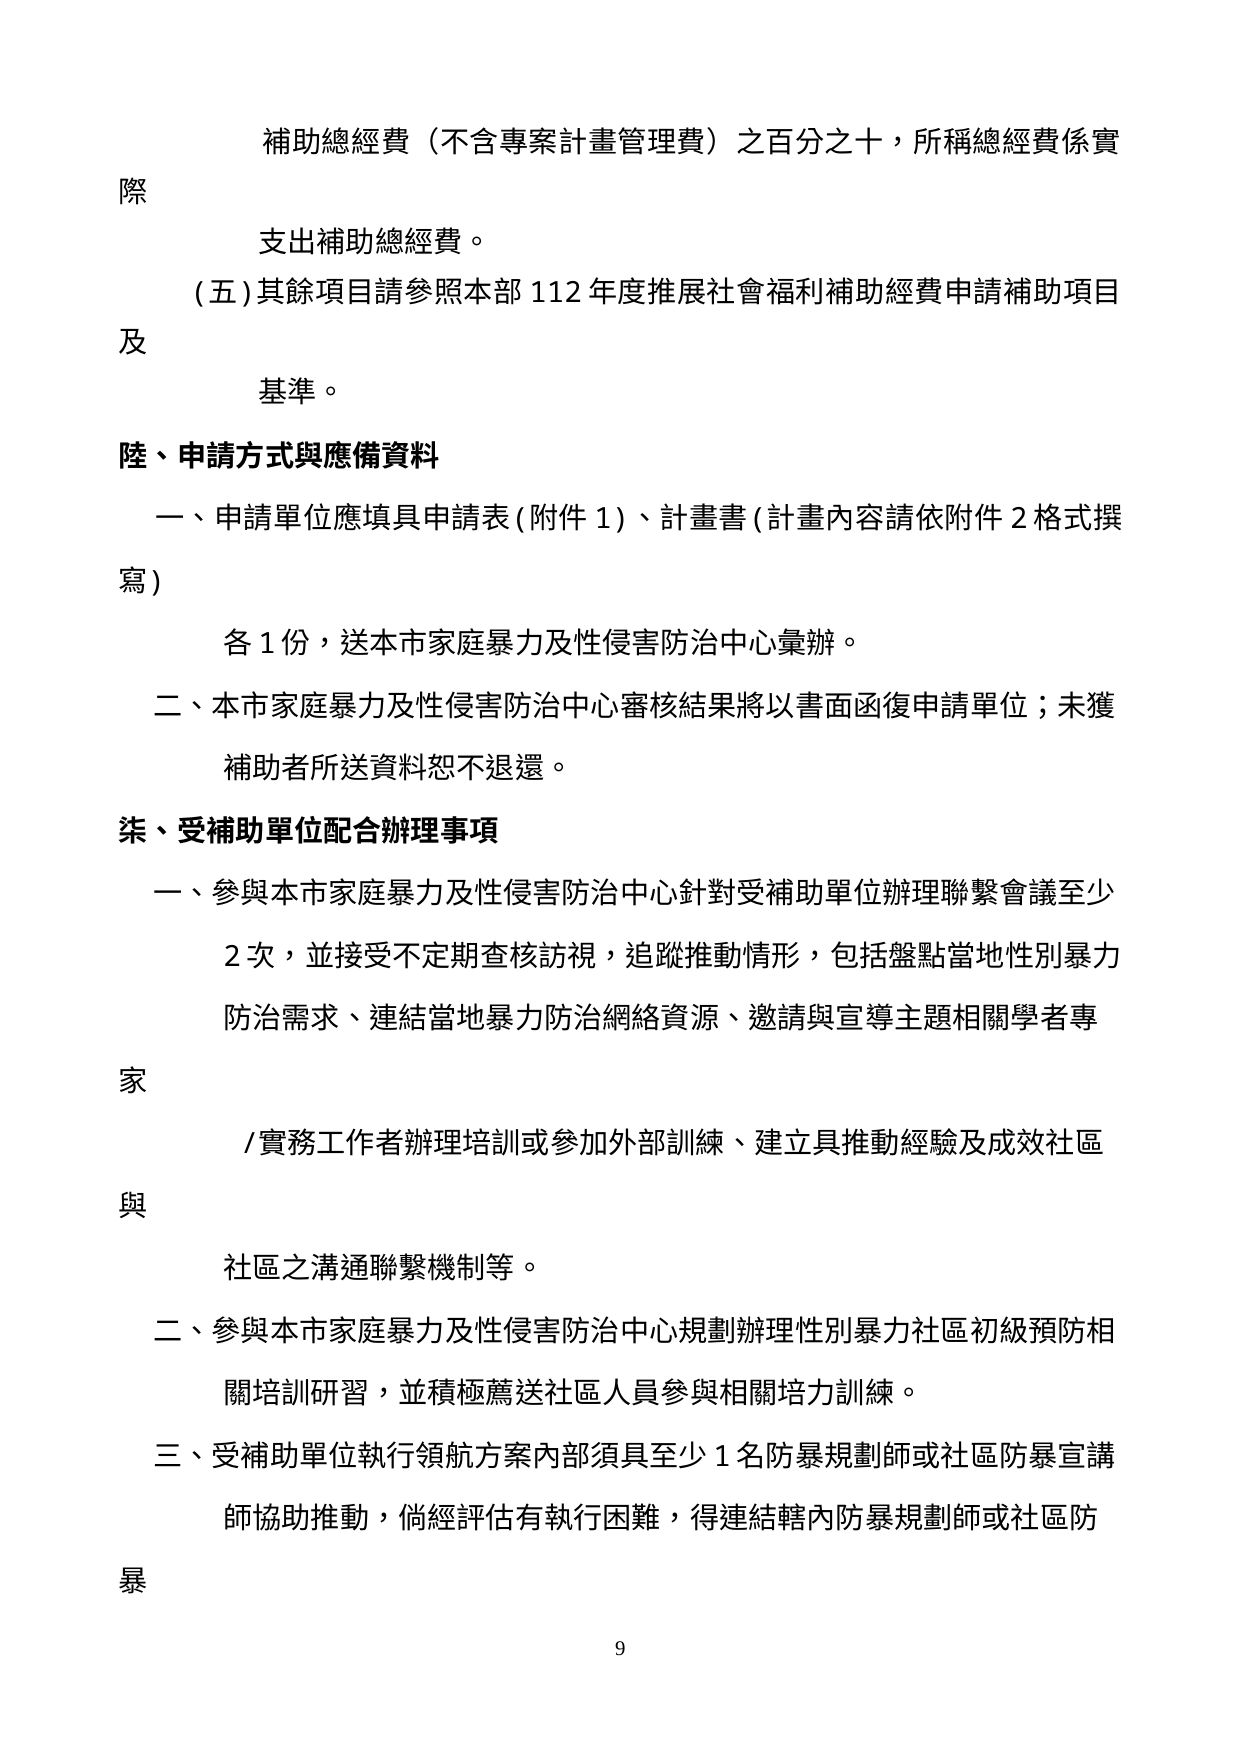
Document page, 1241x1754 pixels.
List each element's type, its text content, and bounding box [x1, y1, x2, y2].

text 基準。 [118, 362, 1122, 412]
text /實務工作者辦理培訓或參加外部訓練、建立具推動經驗及成效社區與 [118, 1100, 1122, 1225]
text 防治需求、連結當地暴力防治網絡資源、邀請與宣導主題相關學者專家 [118, 975, 1122, 1100]
text 社區之溝通聯繫機制等。 [118, 1225, 1122, 1287]
text 補助者所送資料恕不退還。 [118, 725, 1122, 787]
text (五)其餘項目請參照本部112年度推展社會福利補助經費申請補助項目及 [118, 262, 1122, 362]
text 一、申請單位應填具申請表(附件1)、計畫書(計畫內容請依附件2格式撰寫) [118, 475, 1122, 600]
list 申請方式與應備資料 [118, 412, 1122, 475]
text 三、受補助單位執行領航方案內部須具至少1名防暴規劃師或社區防暴宣講 [118, 1412, 1122, 1475]
text 關培訓研習，並積極薦送社區人員參與相關培力訓練。 [118, 1350, 1122, 1412]
text 二、參與本市家庭暴力及性侵害防治中心規劃辦理性別暴力社區初級預防相 [118, 1287, 1122, 1350]
text 二、本市家庭暴力及性侵害防治中心審核結果將以書面函復申請單位；未獲 [118, 662, 1122, 725]
text 補助總經費（不含專案計畫管理費）之百分之十，所稱總經費係實際 [118, 112, 1122, 212]
text 各1份，送本市家庭暴力及性侵害防治中心彙辦。 [118, 600, 1122, 662]
list 受補助單位配合辦理事項 [118, 787, 1122, 850]
text 一、參與本市家庭暴力及性侵害防治中心針對受補助單位辦理聯繫會議至少 [118, 850, 1122, 912]
text 2次，並接受不定期查核訪視，追蹤推動情形，包括盤點當地性別暴力 [118, 912, 1122, 975]
text 支出補助總經費。 [118, 212, 1122, 262]
text 師協助推動，倘經評估有執行困難，得連結轄內防暴規劃師或社區防暴 [118, 1475, 1122, 1600]
